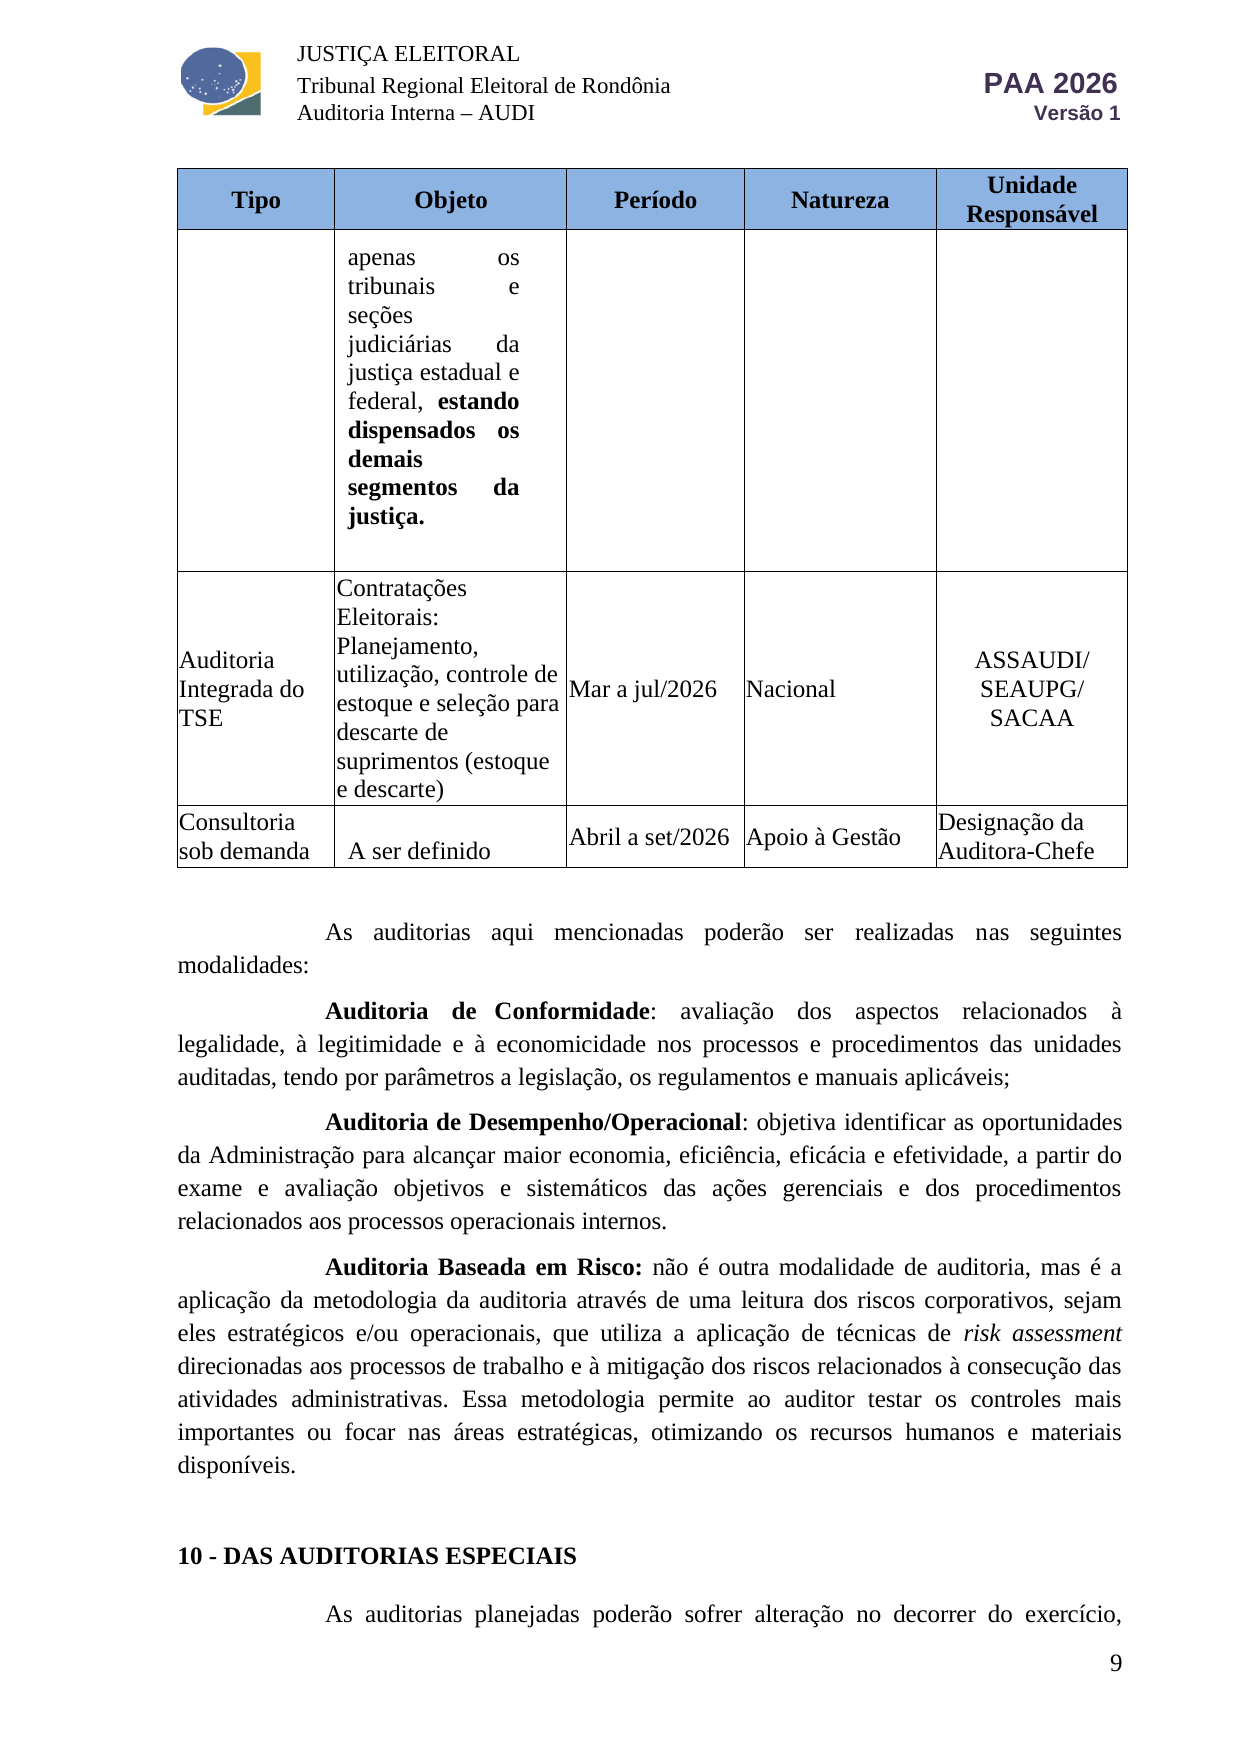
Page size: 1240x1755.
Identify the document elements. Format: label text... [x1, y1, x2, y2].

table_header apenas os tribunais e seções judiciárias da justiça estadual e federal, estando dispensados os demais segmentos da justiça. [336, 232, 531, 569]
table_cell ------- [937, 230, 1127, 571]
text As auditorias planejadas poderão sofrer alteração no decorrer do exercício, [177, 1599, 1122, 1627]
table_cell Contratações Eleitorais: Planejamento, utilização, controle de estoque e seleção para descarte de suprimentos (estoque e descarte) [335, 572, 566, 805]
text Auditoria de Conformidade: avaliação dos aspectos relacionados à legalidade, à legitimidade e à economicidade nos processos e procedimentos das unidades auditadas, tendo por parâmetros a legislação, os regulamentos e manuais aplicáveis; [177, 996, 1122, 1091]
table_header Período [567, 169, 744, 229]
table_cell [178, 230, 334, 571]
table_cell [745, 230, 936, 571]
text Auditoria de Desempenho/Operacional: objetiva identificar as oportunidades da Administração para alcançar maior economia, eficiência, eficácia e efetividade, a partir do exame e avaliação objetivos e sistemáticos das ações gerenciais e dos procedimentos relacionados aos processos operacionais internos. [177, 1107, 1122, 1235]
table_header A ser definido [336, 836, 502, 865]
table_cell Nacional [745, 572, 936, 805]
text Auditoria Baseada em Risco: não é outra modalidade de auditoria, mas é a aplicação da metodologia da auditoria através de uma leitura dos riscos corporativos, sejam eles estratégicos e/ou operacionais, que utiliza a aplicação de técnicas de risk assessment direcionadas aos processos de trabalho e à mitigação dos riscos relacionados à consecução das atividades administrativas. Essa metodologia permite ao auditor testar os controles mais importantes ou focar nas áreas estratégicas, otimizando os recursos humanos e materiais disponíveis. [177, 1252, 1122, 1479]
table_cell ------- [567, 230, 744, 571]
table_cell ASSAUDI/SEAUPG/SACAA [937, 572, 1127, 805]
table_header Unidade Responsável [937, 169, 1127, 229]
table_cell Consultoria sob demanda [178, 806, 334, 867]
table_cell Abril a set/2026 [567, 806, 744, 867]
text As auditorias aqui mencionadas poderão ser realizadas nas seguintes modalidades: [177, 917, 1122, 979]
table_header Tipo [178, 169, 334, 229]
subtitle 10 - DAS AUDITORIAS ESPECIAIS [177, 1541, 1122, 1570]
table_cell [335, 230, 566, 571]
table_cell Auditoria Integrada do TSE [178, 572, 334, 805]
table_cell [335, 806, 566, 867]
table_header Natureza [745, 169, 936, 229]
table_header Objeto [335, 169, 566, 229]
table_cell Designação da Auditora-Chefe [937, 806, 1127, 867]
table_cell Apoio à Gestão [745, 806, 936, 867]
table_cell Mar a jul/2026 [567, 572, 744, 805]
